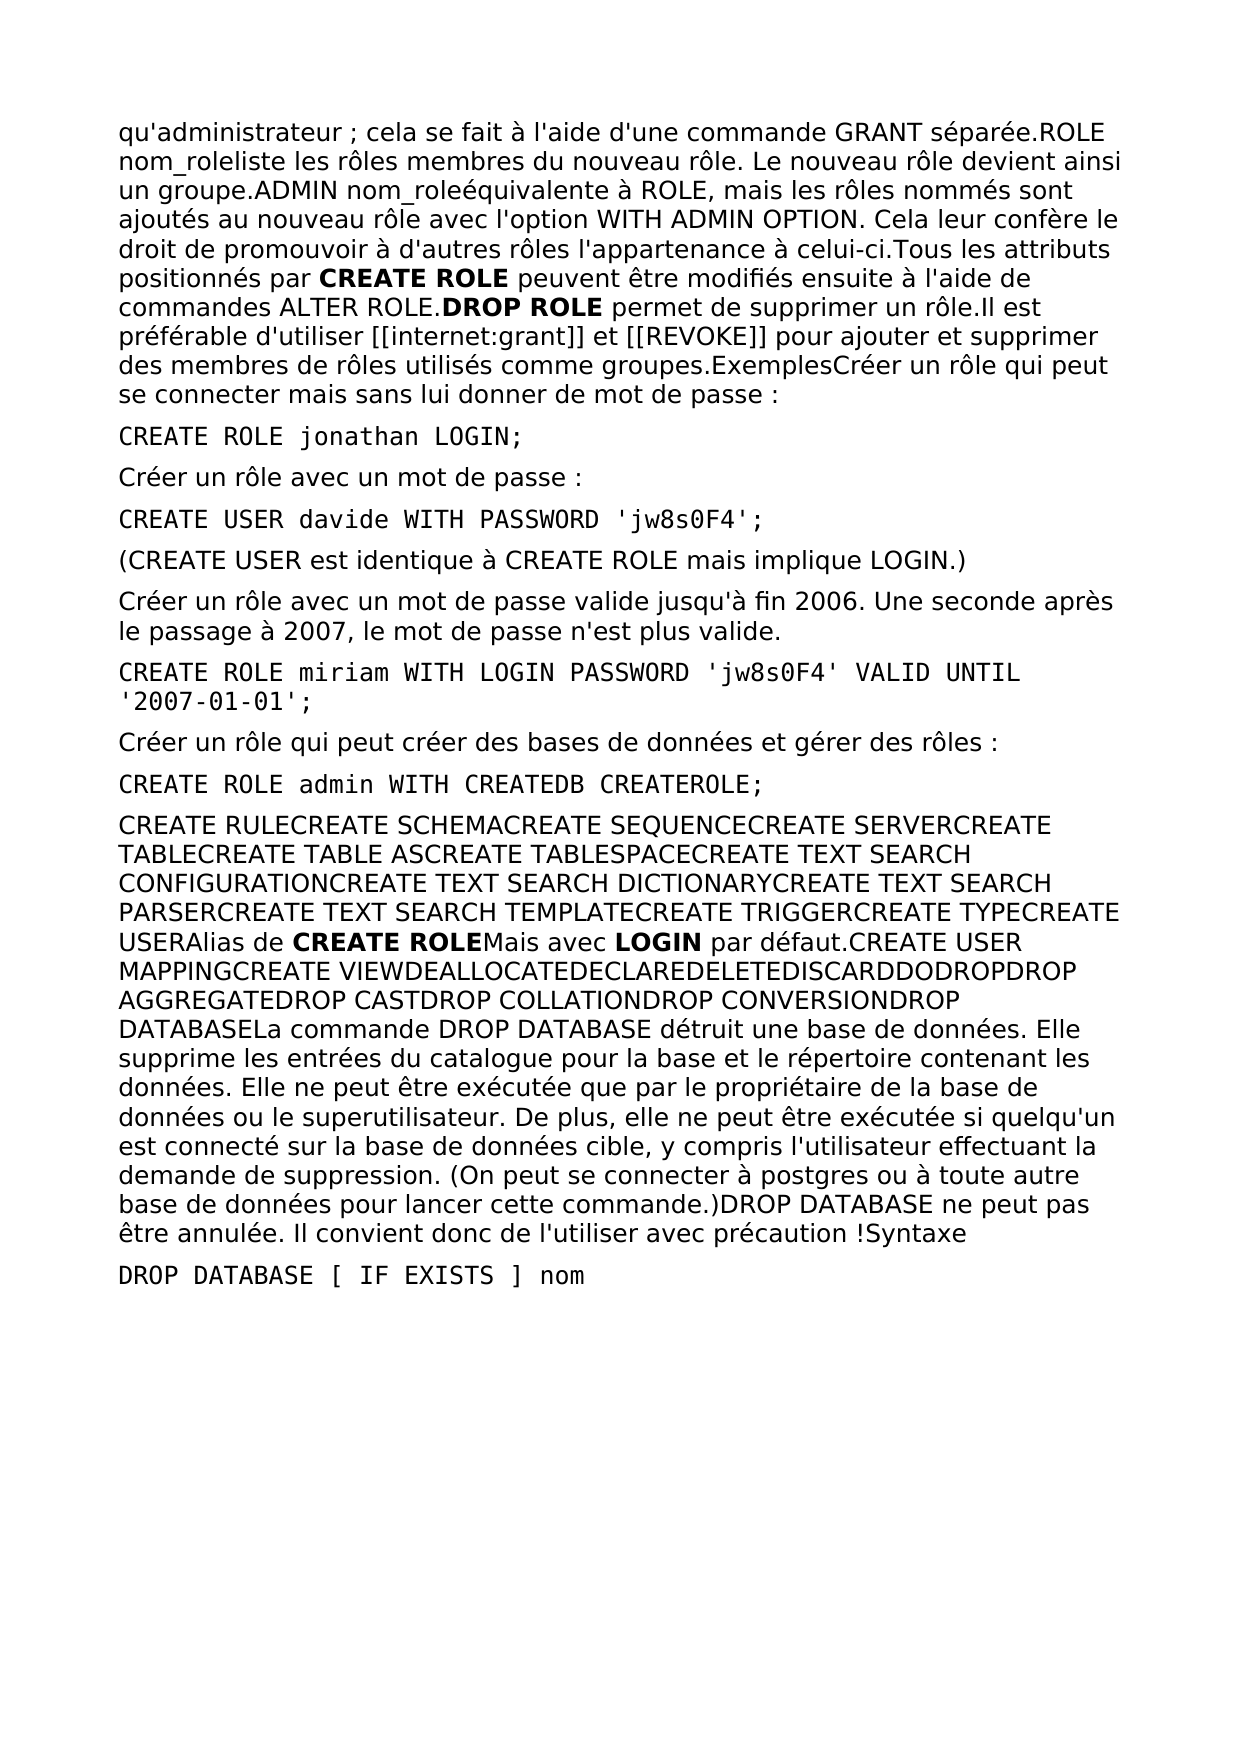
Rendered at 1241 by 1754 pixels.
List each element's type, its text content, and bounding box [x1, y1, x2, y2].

text CREATE ROLE jonathan LOGIN; [118, 422, 1122, 451]
text CREATE ROLE miriam WITH LOGIN PASSWORD 'jw8s0F4' VALID UNTIL '2007-01-01'; [118, 658, 1122, 717]
text qu'administrateur ; cela se fait à l'aide d'une commande GRANT séparée.ROLE nom_roleliste les rôles membres du nouveau rôle. Le nouveau rôle devient ainsi un groupe.ADMIN nom_roleéquivalente à ROLE, mais les rôles nommés sont ajoutés au nouveau rôle avec l'option WITH ADMIN OPTION. Cela leur confère le droit de promouvoir à d'autres rôles l'appartenance à celui-ci.Tous les attributs positionnés par CREATE ROLE peuvent être modifiés ensuite à l'aide de commandes ALTER ROLE.DROP ROLE permet de supprimer un rôle.Il est préférable d'utiliser [[internet:grant]] et [[REVOKE]] pour ajouter et supprimer des membres de rôles utilisés comme groupes.ExemplesCréer un rôle qui peut se connecter mais sans lui donner de mot de passe : [118, 118, 1122, 410]
text Créer un rôle avec un mot de passe valide jusqu'à fin 2006. Une seconde après le passage à 2007, le mot de passe n'est plus valide. [118, 587, 1122, 646]
text Créer un rôle avec un mot de passe : [118, 463, 1122, 492]
text Créer un rôle qui peut créer des bases de données et gérer des rôles : [118, 728, 1122, 758]
text CREATE RULECREATE SCHEMACREATE SEQUENCECREATE SERVERCREATE TABLECREATE TABLE ASCREATE TABLESPACECREATE TEXT SEARCH CONFIGURATIONCREATE TEXT SEARCH DICTIONARYCREATE TEXT SEARCH PARSERCREATE TEXT SEARCH TEMPLATECREATE TRIGGERCREATE TYPECREATE USERAlias de CREATE ROLEMais avec LOGIN par défaut.CREATE USER MAPPINGCREATE VIEWDEALLOCATEDECLAREDELETEDISCARDDODROPDROP AGGREGATEDROP CASTDROP COLLATIONDROP CONVERSIONDROP DATABASELa commande DROP DATABASE détruit une base de données. Elle supprime les entrées du catalogue pour la base et le répertoire contenant les données. Elle ne peut être exécutée que par le propriétaire de la base de données ou le superutilisateur. De plus, elle ne peut être exécutée si quelqu'un est connecté sur la base de données cible, y compris l'utilisateur effectuant la demande de suppression. (On peut se connecter à postgres ou à toute autre base de données pour lancer cette commande.)DROP DATABASE ne peut pas être annulée. Il convient donc de l'utiliser avec précaution !Syntaxe [118, 811, 1122, 1248]
text (CREATE USER est identique à CREATE ROLE mais implique LOGIN.) [118, 546, 1122, 575]
text CREATE ROLE admin WITH CREATEDB CREATEROLE; [118, 770, 1122, 799]
text DROP DATABASE [ IF EXISTS ] nom [118, 1261, 1122, 1290]
text CREATE USER davide WITH PASSWORD 'jw8s0F4'; [118, 505, 1122, 534]
